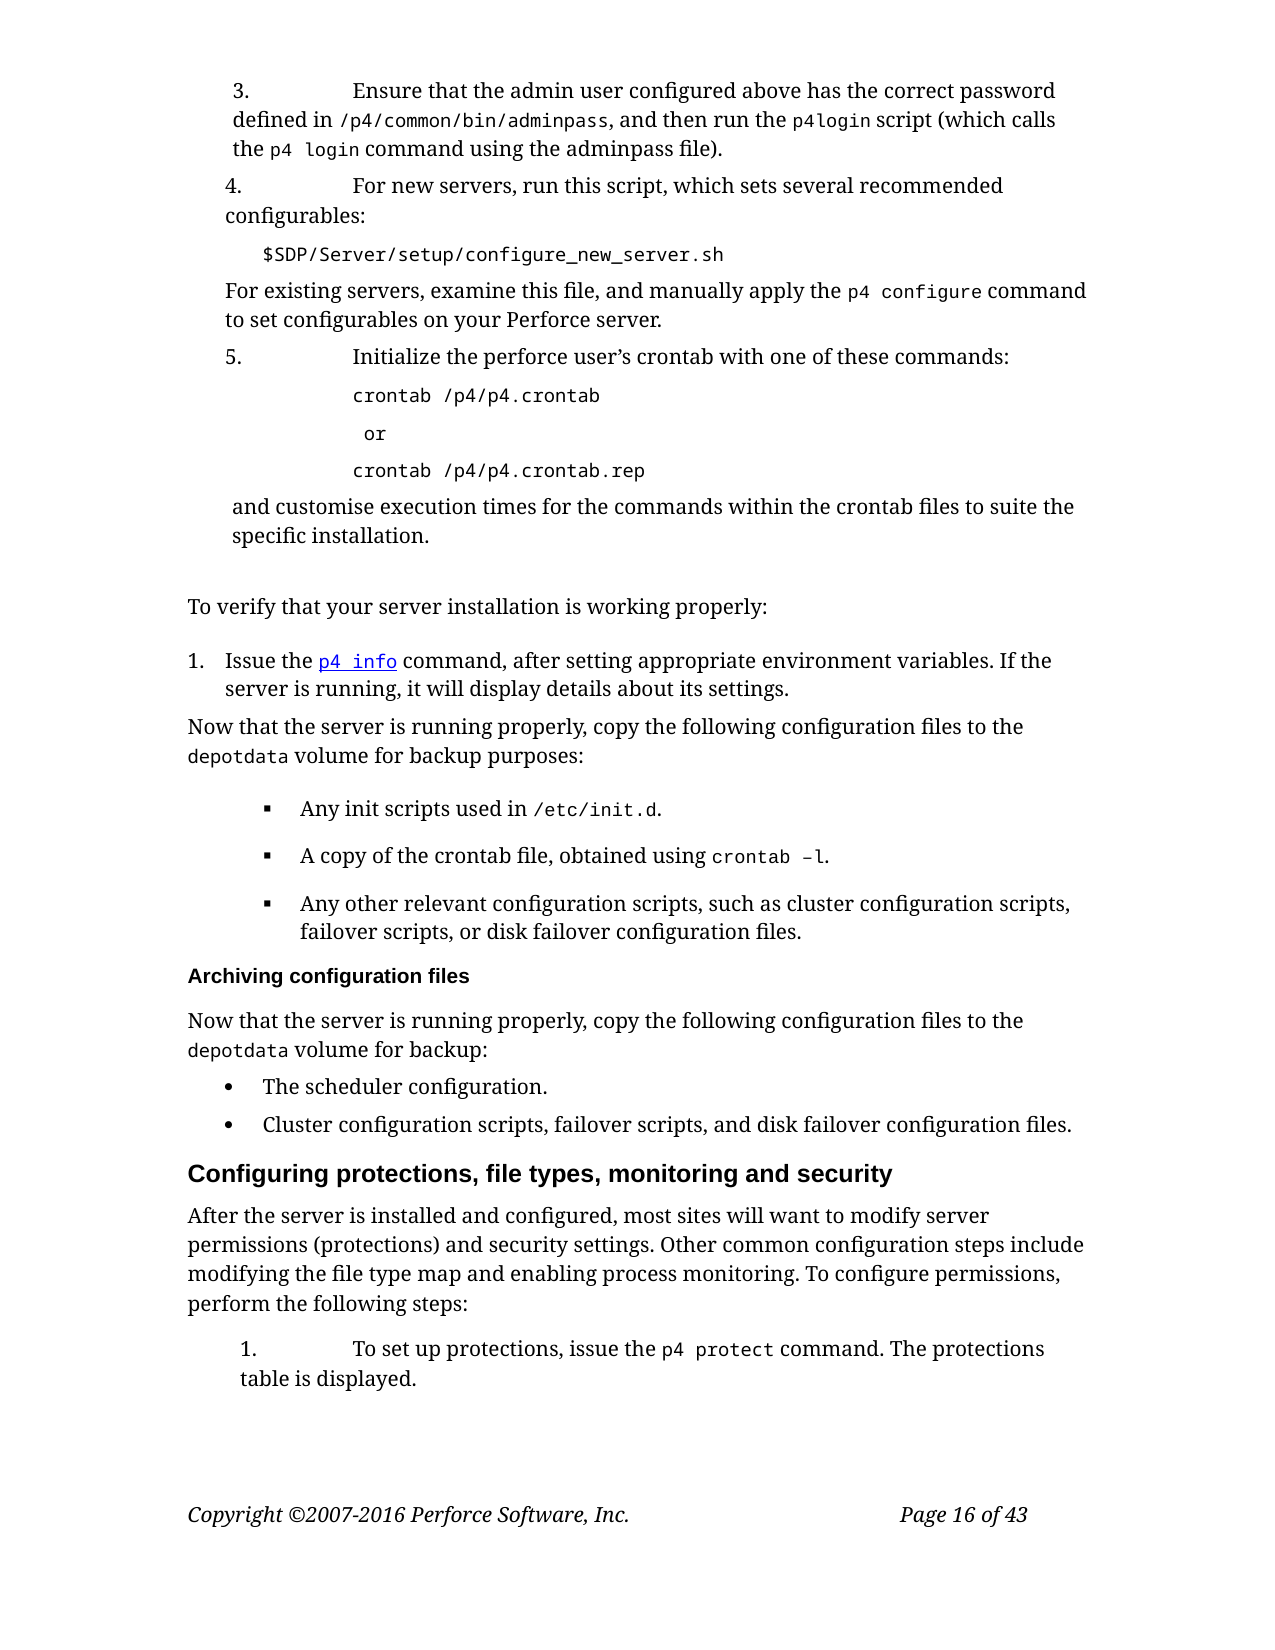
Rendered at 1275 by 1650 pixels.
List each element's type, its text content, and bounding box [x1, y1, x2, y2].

list To set up protections, issue the p4 protect command. The protections table is displayed. [240, 1334, 1087, 1392]
text Now that the server is running properly, copy the following configuration files to the depotdata volume for backup purposes: [187, 711, 1087, 769]
list A copy of the crontab file, obtained using crontab –l. [262, 842, 1087, 870]
list Ensure that the admin user configured above has the correct password defined in /p4/common/bin/adminpass, and then run the p4login script (which calls the p4 login command using the adminpass file). [232, 75, 1087, 162]
text crontab /p4/p4.crontab [187, 379, 1087, 408]
text For existing servers, examine this file, and manually apply the p4 configure command to set configurables on your Perforce server. [225, 275, 1087, 333]
text or [187, 417, 1087, 446]
list For new servers, run this script, which sets several recommended configurables: [225, 171, 1087, 229]
text Now that the server is running properly, copy the following configuration files to the depotdata volume for backup: [187, 1005, 1087, 1063]
text After the server is installed and configured, most sites will want to modify server permissions (protections) and security settings. Other common configuration steps include modifying the file type map and enabling process monitoring. To configure permissions, perform the following steps: [187, 1200, 1087, 1317]
list Cluster configuration scripts, failover scripts, and disk failover configuration files. [225, 1109, 1087, 1138]
list Any init scripts used in /etc/init.d. [262, 794, 1087, 823]
list Initialize the perforce user’s crontab with one of these commands: [225, 342, 1087, 371]
subtitle Configuring protections, file types, monitoring and security [187, 1159, 1042, 1188]
text crontab /p4/p4.crontab.rep [187, 454, 1087, 483]
text $SDP/Server/setup/configure_new_server.sh [262, 237, 1087, 267]
list The scheduler configuration. [225, 1072, 1087, 1101]
subtitle Archiving configuration files [187, 964, 1043, 988]
text and customise execution times for the commands within the crontab files to suite the specific installation. [232, 492, 1087, 550]
text To verify that your server installation is working properly: [187, 592, 1087, 621]
list Issue the p4 info command, after setting appropriate environment variables. If the server is running, it will display details about its settings. [187, 646, 1087, 703]
list Any other relevant configuration scripts, such as cluster configuration scripts, failover scripts, or disk failover configuration files. [262, 889, 1087, 946]
